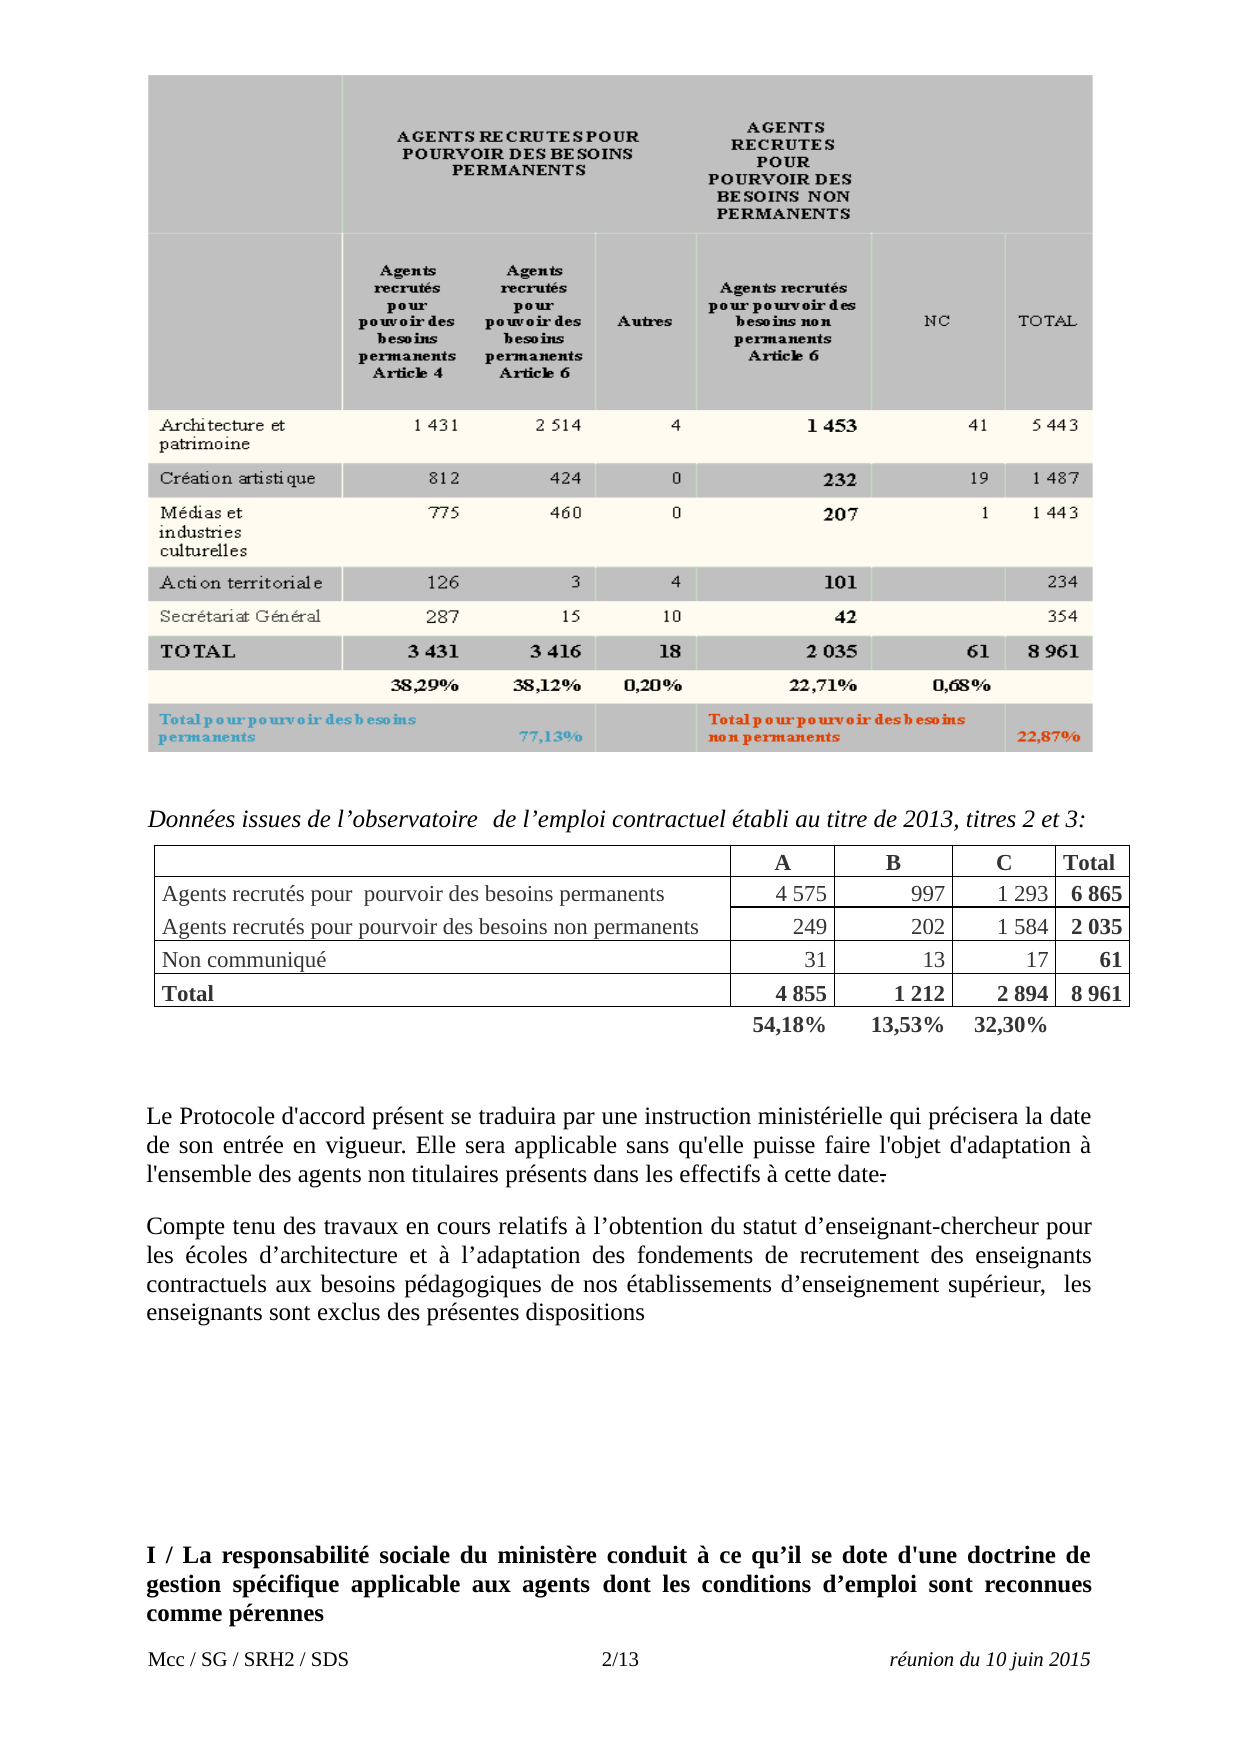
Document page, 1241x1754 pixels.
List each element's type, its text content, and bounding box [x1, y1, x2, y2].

table_cell Total [155, 974, 730, 1006]
table_cell 4 855 [731, 974, 834, 1006]
table_cell 8 961 [1056, 974, 1129, 1006]
table_cell 13 [835, 941, 952, 973]
text Compte tenu des travaux en cours relatifs à l’obtention du statut d’enseignant-chercheur pour les écoles d’architecture et à l’adaptation des fondements de recrutement des enseignants contractuels aux besoins pédagogiques de nos établissements d’enseignement supérieur, les enseignants sont exclus des présentes dispositions [146, 1211, 1093, 1326]
table_cell Agents recrutés pour pourvoir des besoins permanents [155, 877, 730, 906]
table_cell 202 [835, 908, 952, 940]
table_cell 1 584 [953, 908, 1055, 940]
table_header Total [1056, 846, 1129, 876]
table_header [155, 846, 730, 876]
table_cell 6 865 [1056, 877, 1129, 906]
table_cell 2 894 [953, 974, 1055, 1006]
table_cell 1 212 [835, 974, 952, 1006]
table_cell [154, 1007, 731, 1037]
table_cell 13,53% [834, 1007, 952, 1037]
table_cell [1056, 1007, 1129, 1037]
table_cell 4 575 [731, 877, 834, 906]
table_header A [731, 846, 834, 876]
table_cell 31 [731, 941, 834, 973]
table_cell 249 [731, 908, 834, 940]
table_cell 997 [835, 877, 952, 906]
table_cell Agents recrutés pour pourvoir des besoins non permanents [155, 906, 730, 940]
picture [147, 75, 1093, 752]
text Le Protocole d'accord présent se traduira par une instruction ministérielle qui précisera la date de son entrée en vigueur. Elle sera applicable sans qu'elle puisse faire l'objet d'adaptation à l'ensemble des agents non titulaires présents dans les effectifs à cette date. [146, 1101, 1093, 1188]
text I / La responsabilité sociale du ministère conduit à ce qu’il se dote d'une doctrine de gestion spécifique applicable aux agents dont les conditions d’emploi sont reconnues comme pérennes [146, 1541, 1093, 1627]
table_cell 32,30% [952, 1007, 1056, 1037]
table_cell Non communiqué [155, 941, 730, 973]
text Données issues de l’observatoire de l’emploi contractuel établi au titre de 2013, titres 2 et 3: [148, 804, 1093, 833]
table_header C [953, 846, 1055, 876]
table_cell 2 035 [1056, 908, 1129, 940]
table_cell 54,18% [731, 1007, 834, 1037]
table_cell 61 [1056, 941, 1129, 973]
table_cell 1 293 [953, 877, 1055, 906]
table_header B [835, 846, 952, 876]
table_cell 17 [953, 941, 1055, 973]
